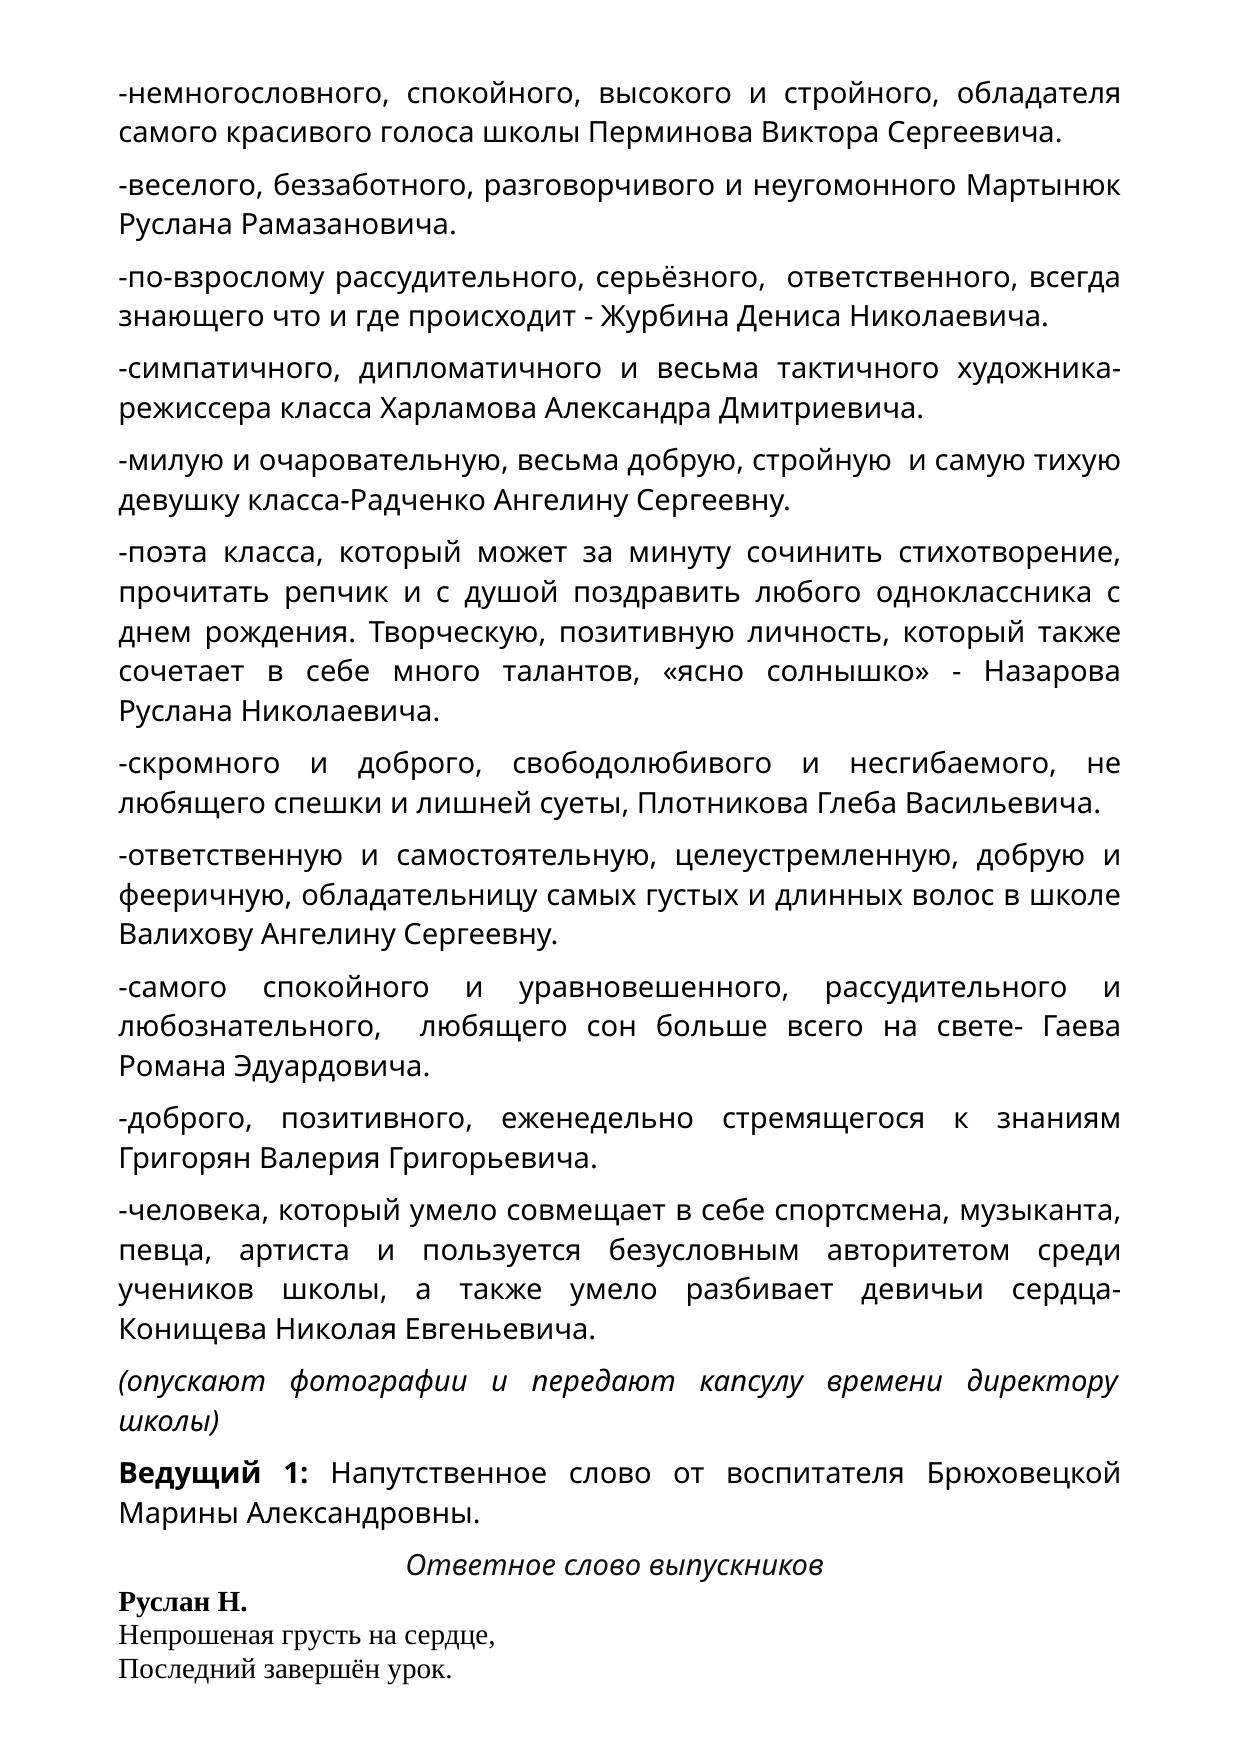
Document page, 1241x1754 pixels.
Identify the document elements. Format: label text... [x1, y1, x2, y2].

text (опускают фотографии и передают капсулу времени директору школы) [118, 1361, 1122, 1440]
text -доброго, позитивного, еженедельно стремящегося к знаниям Григорян Валерия Григорьевича. [118, 1097, 1122, 1177]
text Руслан Н. [118, 1584, 1122, 1617]
text Последний завершён урок. [118, 1651, 1122, 1684]
text -человека, который умело совмещает в себе спортсмена, музыканта, певца, артиста и пользуется безусловным авторитетом среди учеников школы, а также умело разбивает девичьи сердца- Конищева Николая Евгеньевича. [118, 1189, 1122, 1348]
text -самого спокойного и уравновешенного, рассудительного и любознательного, любящего сон больше всего на свете- Гаева Романа Эдуардовича. [118, 966, 1122, 1085]
text -веселого, беззаботного, разговорчивого и неугомонного Мартынюк Руслана Рамазановича. [118, 164, 1122, 243]
text -симпатичного, дипломатичного и весьма тактичного художника-режиссера класса Харламова Александра Дмитриевича. [118, 348, 1122, 427]
text Ведущий 1: Напутственное слово от воспитателя Брюховецкой Марины Александровны. [118, 1452, 1122, 1532]
text -немногословного, спокойного, высокого и стройного, обладателя самого красивого голоса школы Перминова Виктора Сергеевича. [118, 72, 1122, 151]
text Ответное слово выпускников [118, 1544, 1122, 1584]
text -милую и очаровательную, весьма добрую, стройную и самую тихую девушку класса-Радченко Ангелину Сергеевну. [118, 439, 1122, 519]
text -ответственную и самостоятельную, целеустремленную, добрую и фееричную, обладательницу самых густых и длинных волос в школе Валихову Ангелину Сергеевну. [118, 834, 1122, 953]
text Непрошеная грусть на сердце, [118, 1617, 1122, 1651]
text -поэта класса, который может за минуту сочинить стихотворение, прочитать репчик и с душой поздравить любого одноклассника с днем рождения. Творческую, позитивную личность, который также сочетает в себе много талантов, «ясно солнышко» - Назарова Руслана Николаевича. [118, 531, 1122, 730]
text -скромного и доброго, свободолюбивого и несгибаемого, не любящего спешки и лишней суеты, Плотникова Глеба Васильевича. [118, 742, 1122, 822]
text -по-взрослому рассудительного, серьёзного, ответственного, всегда знающего что и где происходит - Журбина Дениса Николаевича. [118, 256, 1122, 335]
